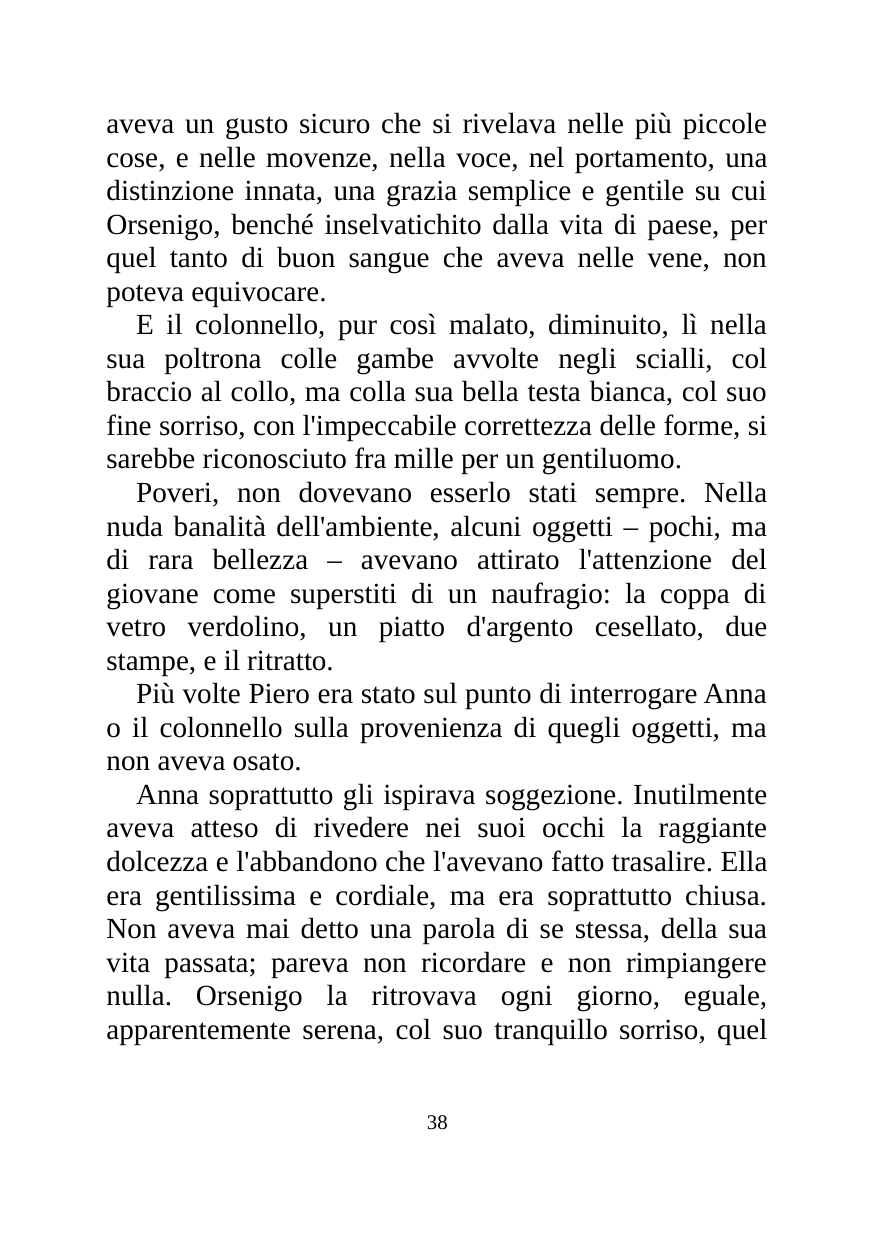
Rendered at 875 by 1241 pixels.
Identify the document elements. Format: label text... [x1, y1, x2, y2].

text E il colonnello, pur così malato, diminuito, lì nella sua poltrona colle gambe avvolte negli scialli, col braccio al collo, ma colla sua bella testa bianca, col suo fine sorriso, con l'impeccabile correttezza delle forme, si sarebbe riconosciuto fra mille per un gentiluomo. [106, 307, 768, 475]
text aveva un gusto sicuro che si rivelava nelle più piccole cose, e nelle movenze, nella voce, nel portamento, una distinzione innata, una grazia semplice e gentile su cui Orsenigo, benché inselvatichito dalla vita di paese, per quel tanto di buon sangue che aveva nelle vene, non poteva equivocare. [106, 106, 768, 307]
text Poveri, non dovevano esserlo stati sempre. Nella nuda banalità dell'ambiente, alcuni oggetti – pochi, ma di rara bellezza – avevano attirato l'attenzione del giovane come superstiti di un naufragio: la coppa di vetro verdolino, un piatto d'argento cesellato, due stampe, e il ritratto. [106, 475, 768, 676]
text Più volte Piero era stato sul punto di interrogare Anna o il colonnello sulla provenienza di quegli oggetti, ma non aveva osato. [106, 676, 768, 777]
text Anna soprattutto gli ispirava soggezione. Inutilmente aveva atteso di rivedere nei suoi occhi la raggiante dolcezza e l'abbandono che l'avevano fatto trasalire. Ella era gentilissima e cordiale, ma era soprattutto chiusa. Non aveva mai detto una parola di se stessa, della sua vita passata; pareva non ricordare e non rimpiangere nulla. Orsenigo la ritrovava ogni giorno, eguale, apparentemente serena, col suo tranquillo sorriso, quel [106, 777, 768, 1045]
